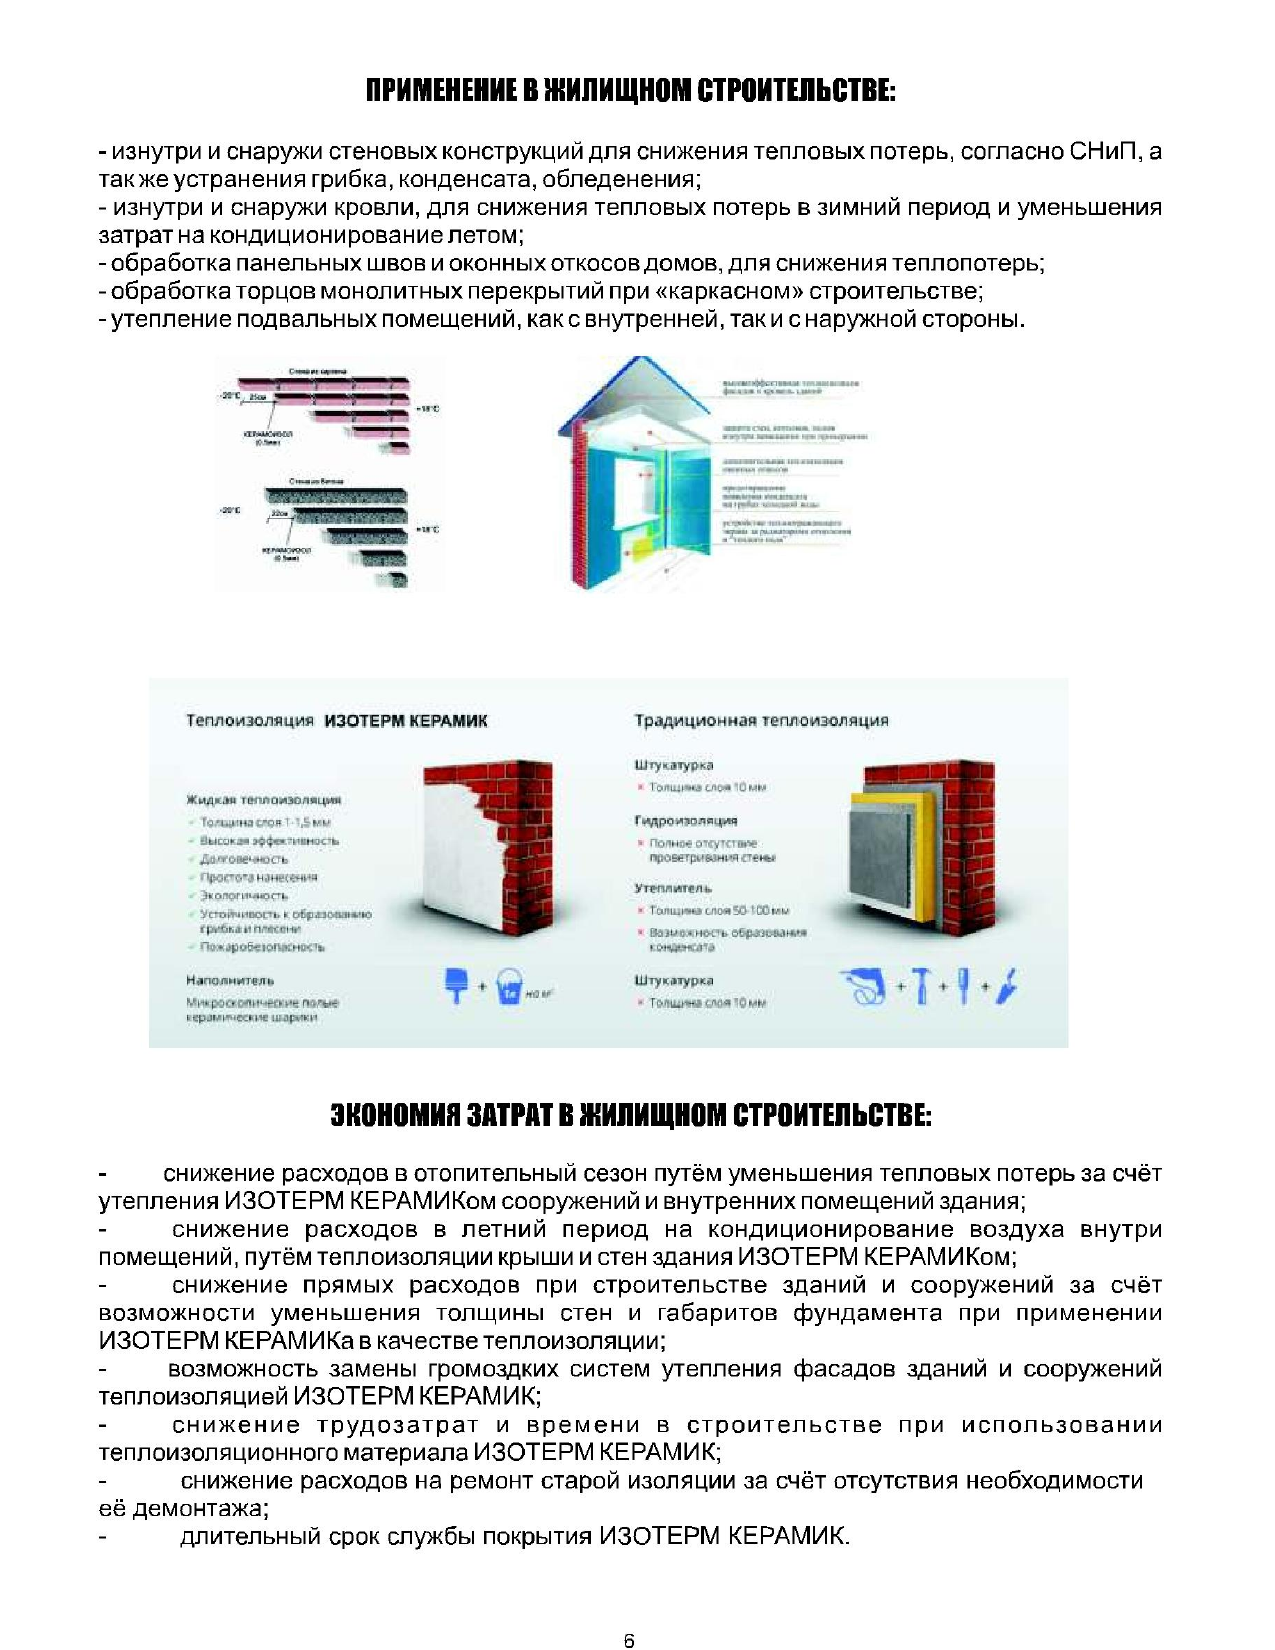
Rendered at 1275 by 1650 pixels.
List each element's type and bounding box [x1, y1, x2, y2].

picture [96, 75, 1164, 1650]
